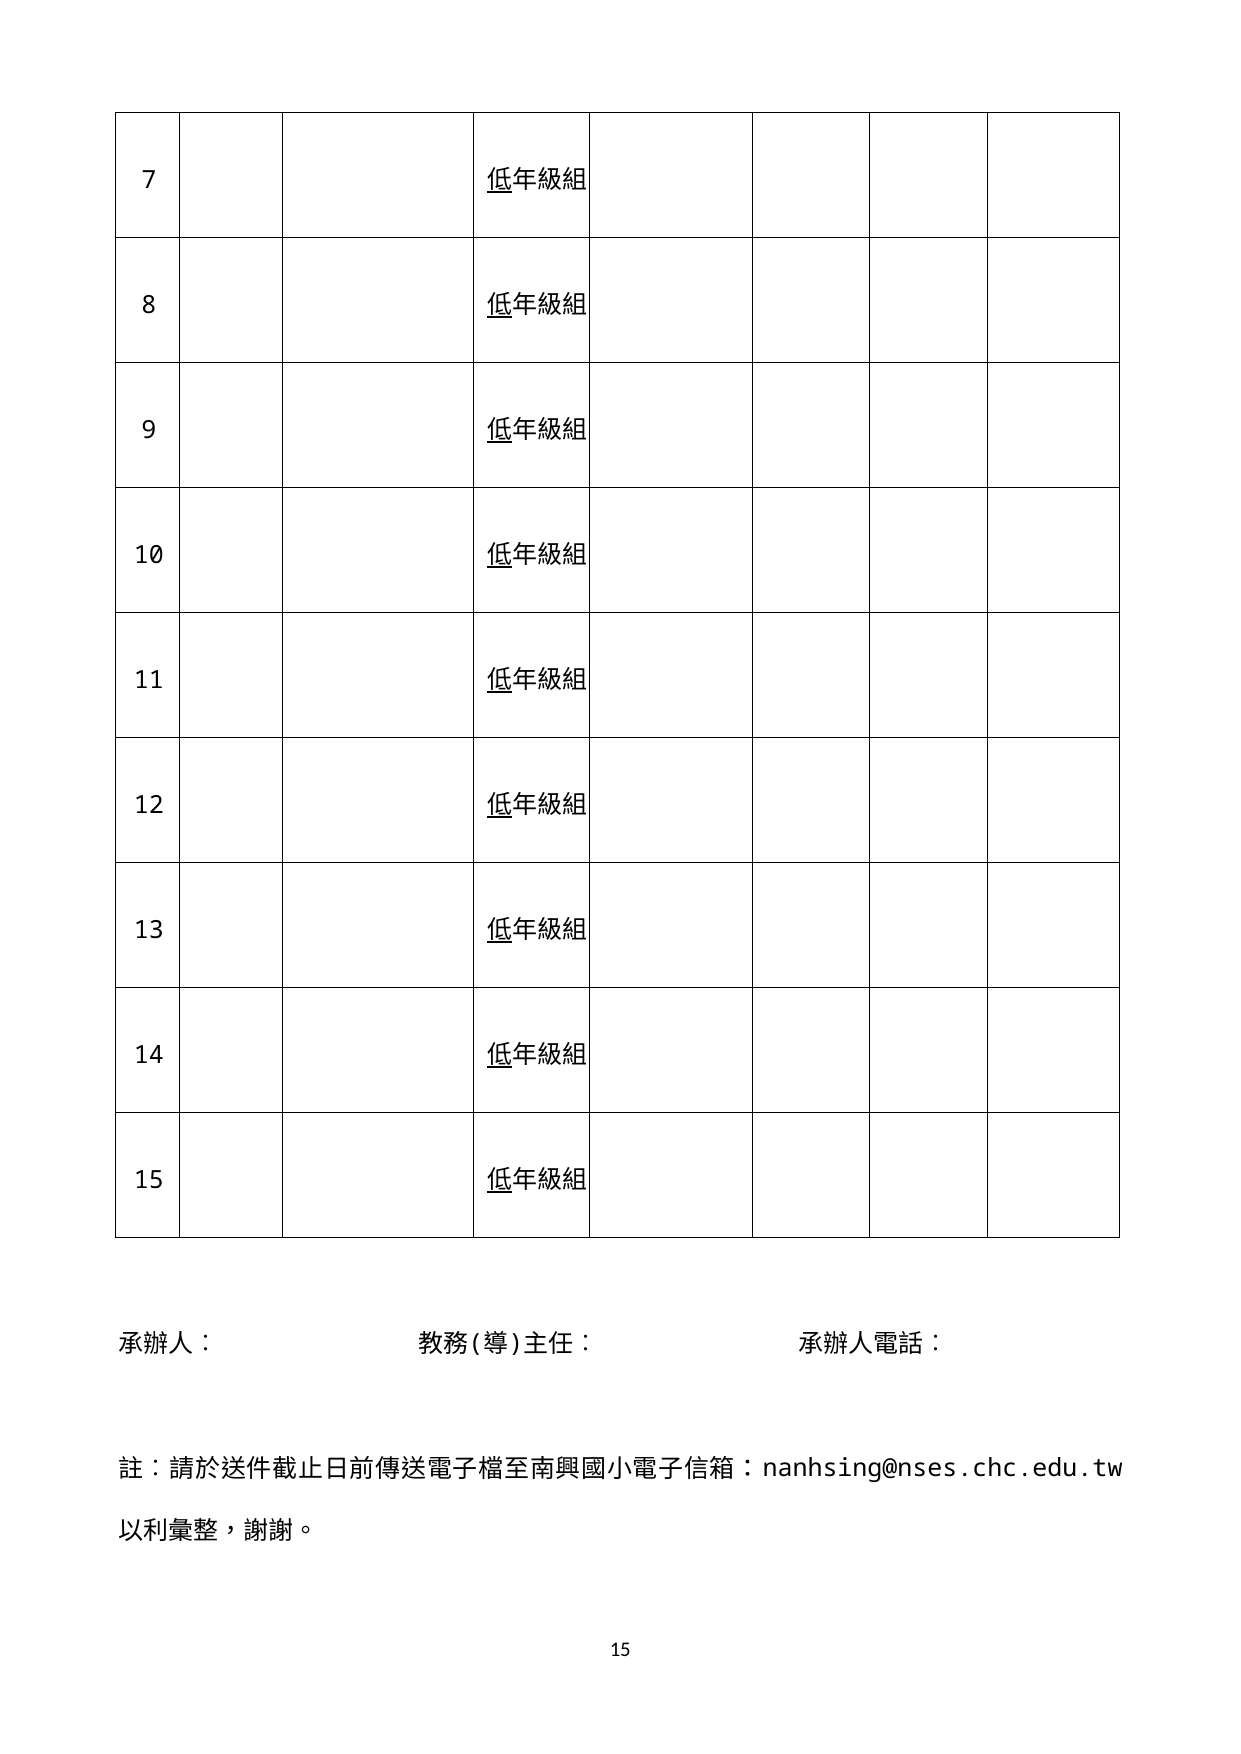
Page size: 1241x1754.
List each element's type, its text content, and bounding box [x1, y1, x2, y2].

table_cell [988, 738, 1119, 862]
table_cell [283, 113, 473, 237]
table_cell [590, 1113, 752, 1237]
table_cell [870, 863, 987, 987]
table_cell 低年級組 [474, 988, 589, 1112]
table_cell [870, 363, 987, 487]
table_cell [283, 613, 473, 737]
table_cell [590, 863, 752, 987]
table_cell [590, 238, 752, 362]
table_cell [988, 863, 1119, 987]
table_cell [753, 613, 869, 737]
table_cell [753, 363, 869, 487]
table_cell 14 [116, 988, 179, 1112]
table_cell [283, 738, 473, 862]
table_cell [870, 613, 987, 737]
table_cell 低年級組 [474, 738, 589, 862]
table_cell [988, 613, 1119, 737]
table_cell [590, 113, 752, 237]
table_cell [870, 1113, 987, 1237]
table_cell [180, 113, 282, 237]
table_cell [283, 988, 473, 1112]
table_cell [988, 238, 1119, 362]
table_cell [753, 863, 869, 987]
table_cell 低年級組 [474, 113, 589, 237]
table_cell [283, 1113, 473, 1237]
table_cell 8 [116, 238, 179, 362]
table_cell [590, 988, 752, 1112]
table_cell [283, 488, 473, 612]
table_cell [590, 363, 752, 487]
table_cell [988, 363, 1119, 487]
table_cell [180, 988, 282, 1112]
table_cell [590, 738, 752, 862]
table_cell [753, 738, 869, 862]
table_cell [590, 488, 752, 612]
table_cell [180, 613, 282, 737]
table_cell 低年級組 [474, 863, 589, 987]
table_cell 7 [116, 113, 179, 237]
text 註︰請於送件截止日前傳送電子檔至南興國小電子信箱：nanhsing@nses.chc.edu.tw以利彙整，謝謝。 [118, 1425, 1122, 1550]
table_cell 12 [116, 738, 179, 862]
table_cell [180, 863, 282, 987]
table_cell [590, 613, 752, 737]
table_cell [753, 988, 869, 1112]
text 承辦人︰ 教務(導)主任︰ 承辦人電話︰ [118, 1300, 1122, 1362]
table_cell [988, 113, 1119, 237]
table_cell [180, 1113, 282, 1237]
table_cell [180, 738, 282, 862]
table_cell 10 [116, 488, 179, 612]
table_cell 低年級組 [474, 363, 589, 487]
table_cell [180, 363, 282, 487]
table_cell 15 [116, 1113, 179, 1237]
table_cell [283, 363, 473, 487]
table_cell [988, 1113, 1119, 1237]
table_cell 9 [116, 363, 179, 487]
table_cell 低年級組 [474, 238, 589, 362]
table_cell [180, 238, 282, 362]
table_cell [870, 488, 987, 612]
table_cell [988, 988, 1119, 1112]
table_cell [180, 488, 282, 612]
table_cell 低年級組 [474, 613, 589, 737]
table_cell 低年級組 [474, 1113, 589, 1237]
table_cell 13 [116, 863, 179, 987]
table_cell [870, 238, 987, 362]
table_cell [753, 238, 869, 362]
table_cell [870, 113, 987, 237]
table_cell 11 [116, 613, 179, 737]
table_cell [283, 238, 473, 362]
table_cell 低年級組 [474, 488, 589, 612]
table_cell [988, 488, 1119, 612]
table_cell [753, 113, 869, 237]
table_cell [753, 1113, 869, 1237]
table_cell [753, 488, 869, 612]
table_cell [870, 988, 987, 1112]
table_cell [870, 738, 987, 862]
table_cell [283, 863, 473, 987]
